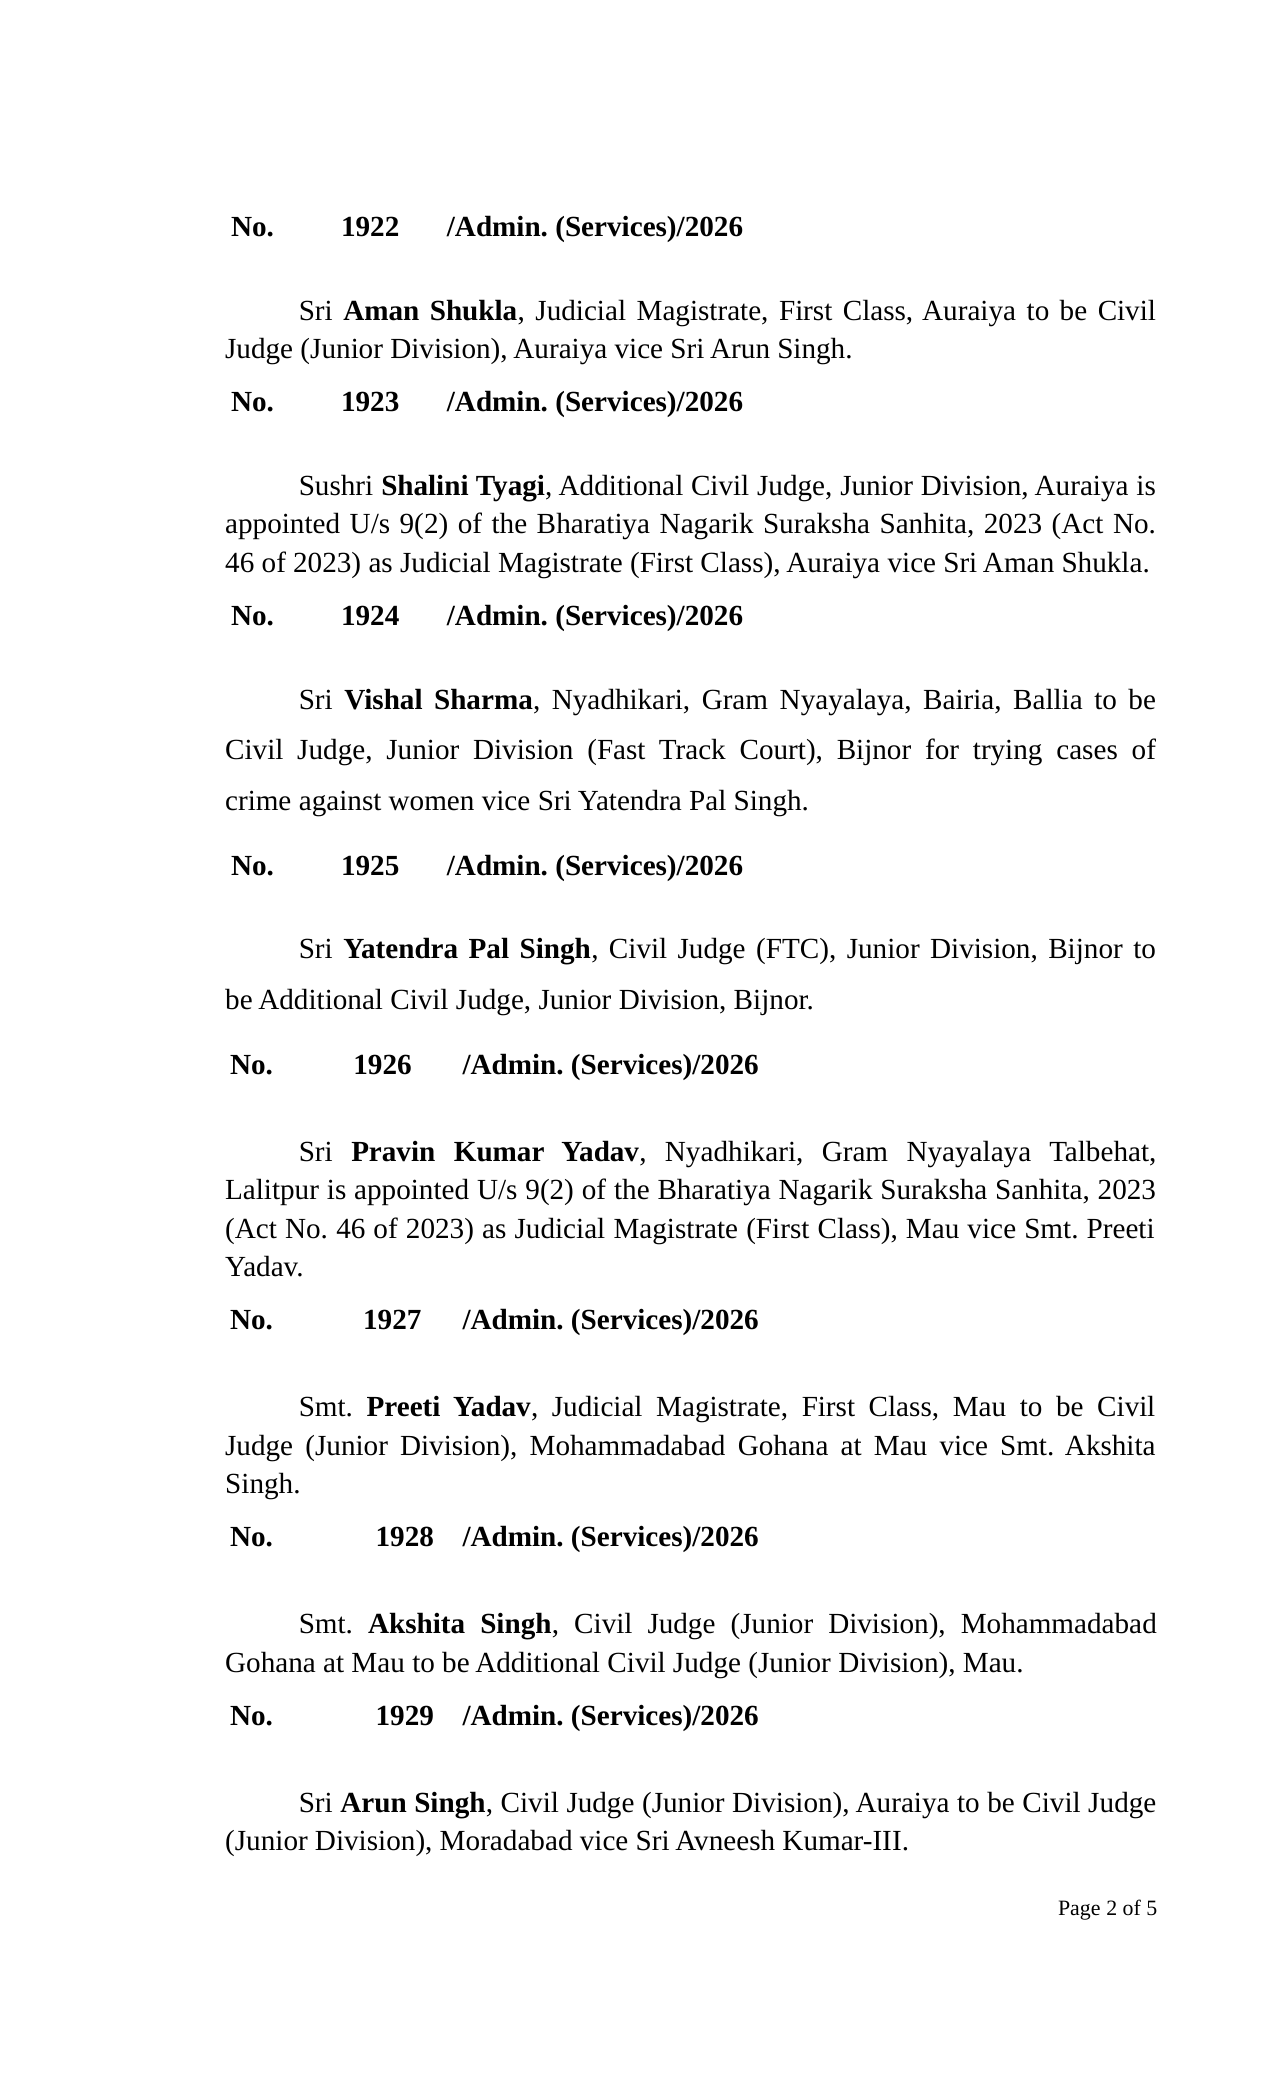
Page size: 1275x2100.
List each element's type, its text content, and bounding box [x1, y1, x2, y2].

table_header /Admin. (Services)/2026 [441, 842, 784, 887]
text Sri Pravin Kumar Yadav, Nyadhikari, Gram Nyayalaya Talbehat, Lalitpur is appointed U/s 9(2) of the Bharatiya Nagarik Suraksha Sanhita, 2023 (Act No. 46 of 2023) as Judicial Magistrate (First Class), Mau vice Smt. Preeti Yadav. [225, 1134, 1157, 1283]
text Sri Yatendra Pal Singh, Civil Judge (FTC), Junior Division, Bijnor to be Additional Civil Judge, Junior Division, Bijnor. [225, 932, 1157, 1015]
table_header 1926 [308, 1041, 457, 1086]
table_header 1922 [299, 203, 441, 248]
table_header No. [224, 1297, 328, 1342]
table_header 1924 [299, 593, 441, 638]
table_header No. [224, 1693, 352, 1737]
table_header No. [224, 1041, 308, 1086]
table_header /Admin. (Services)/2026 [441, 379, 784, 424]
text Smt. Akshita Singh, Civil Judge (Junior Division), Mohammadabad Gohana at Mau to be Additional Civil Judge (Junior Division), Mau. [225, 1606, 1157, 1678]
table_header /Admin. (Services)/2026 [457, 1041, 962, 1086]
table_header /Admin. (Services)/2026 [441, 593, 784, 638]
text Sri Arun Singh, Civil Judge (Junior Division), Auraiya to be Civil Judge (Junior Division), Moradabad vice Sri Avneesh Kumar-III. [225, 1785, 1157, 1857]
table_header 1929 [353, 1693, 457, 1737]
text Sri Vishal Sharma, Nyadhikari, Gram Nyayalaya, Bairia, Ballia to be Civil Judge, Junior Division (Fast Track Court), Bijnor for trying cases of crime against women vice Sri Yatendra Pal Singh. [225, 682, 1157, 816]
text Smt. Preeti Yadav, Judicial Magistrate, First Class, Mau to be Civil Judge (Junior Division), Mohammadabad Gohana at Mau vice Smt. Akshita Singh. [225, 1389, 1157, 1500]
table_header /Admin. (Services)/2026 [457, 1693, 962, 1737]
text Sushri Shalini Tyagi, Additional Civil Judge, Junior Division, Auraiya is appointed U/s 9(2) of the Bharatiya Nagarik Suraksha Sanhita, 2023 (Act No. 46 of 2023) as Judicial Magistrate (First Class), Auraiya vice Sri Aman Shukla. [225, 468, 1157, 579]
table_header 1928 [353, 1514, 457, 1559]
table_header 1923 [299, 379, 441, 424]
table_header /Admin. (Services)/2026 [457, 1514, 962, 1559]
table_header No. [225, 593, 299, 638]
table_header No. [224, 1514, 352, 1559]
table_header 1925 [299, 842, 441, 887]
table_header No. [225, 379, 299, 424]
table_header 1927 [328, 1297, 457, 1342]
text Sri Aman Shukla, Judicial Magistrate, First Class, Auraiya to be Civil Judge (Junior Division), Auraiya vice Sri Arun Singh. [225, 293, 1157, 365]
table_header No. [225, 842, 299, 887]
table_header No. [225, 203, 299, 248]
table_header /Admin. (Services)/2026 [441, 203, 784, 248]
table_header /Admin. (Services)/2026 [457, 1297, 962, 1342]
